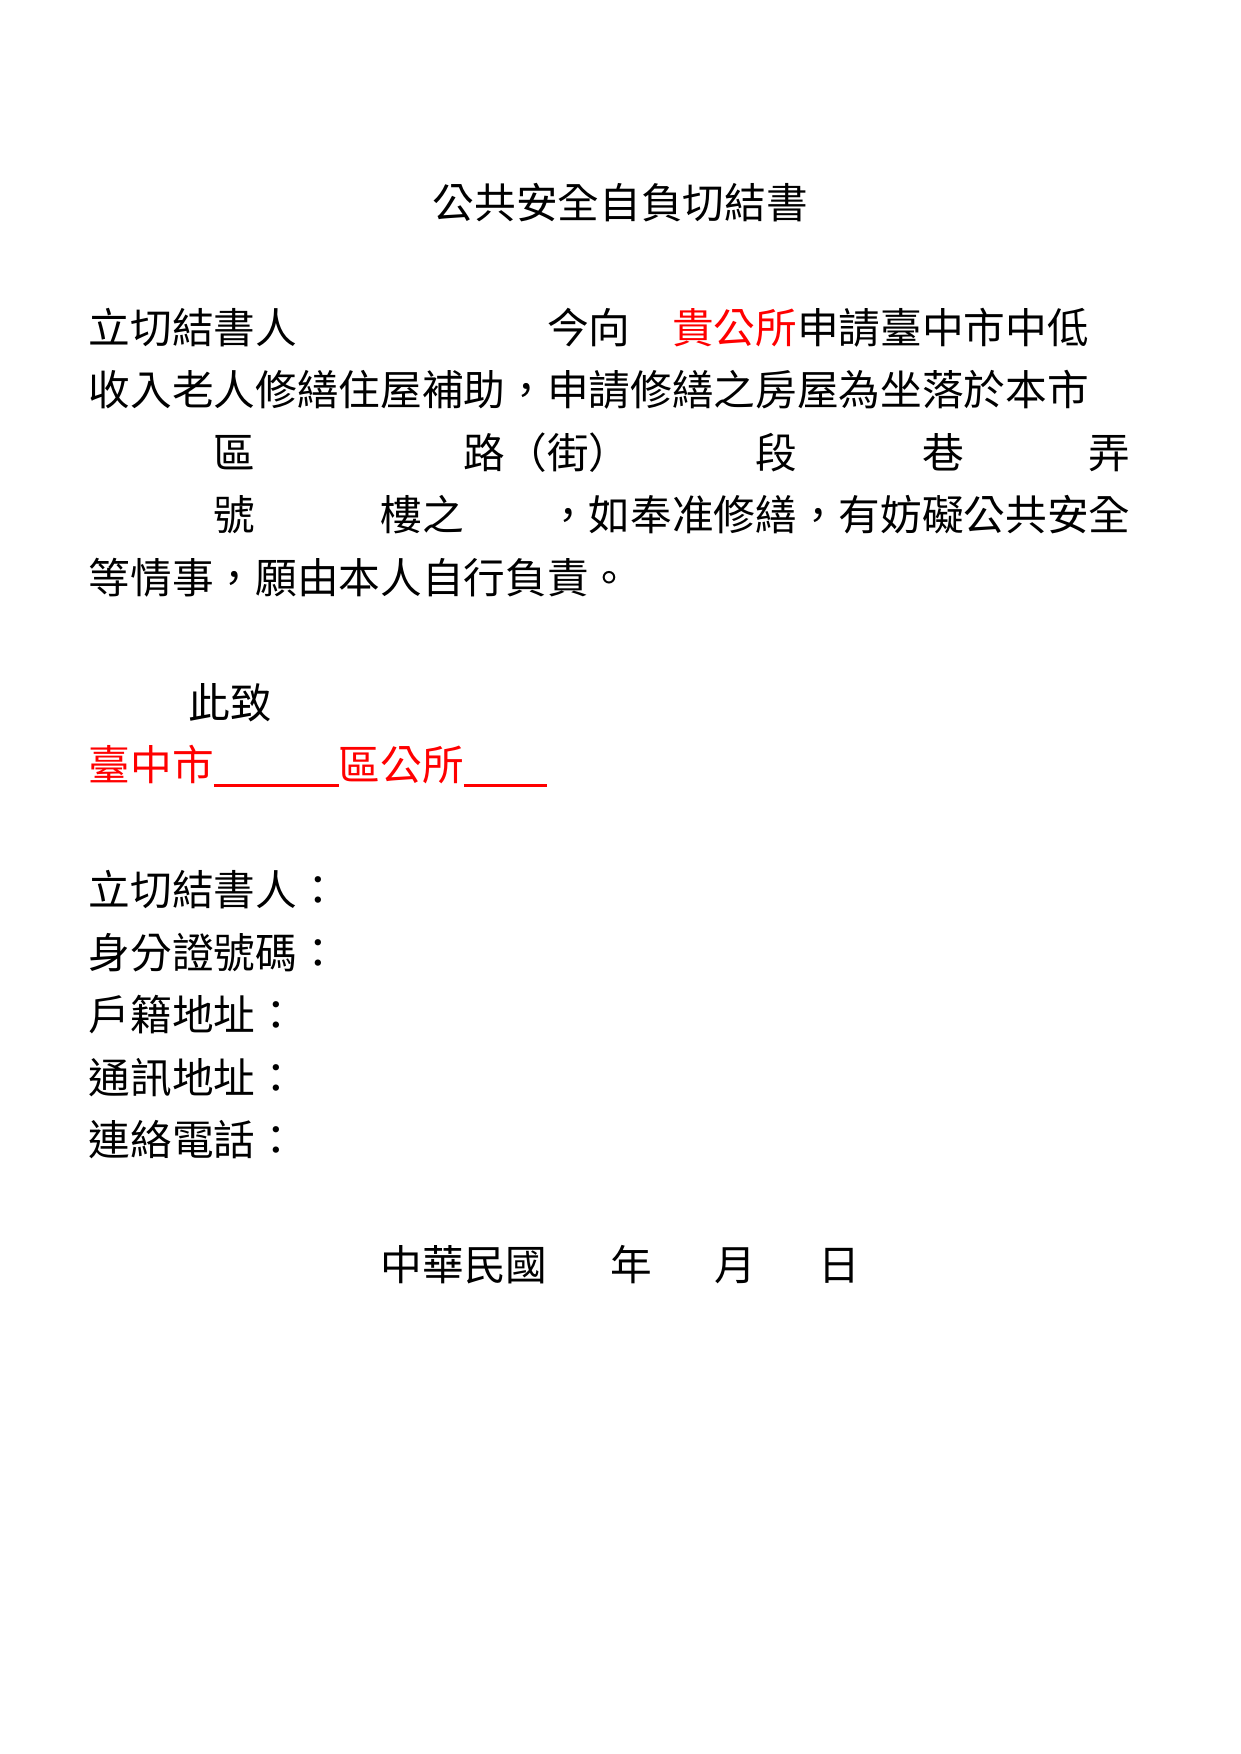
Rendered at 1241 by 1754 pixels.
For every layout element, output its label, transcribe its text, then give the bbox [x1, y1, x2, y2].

text 臺中市 區公所 [89, 721, 1152, 783]
text 立切結書人： [89, 846, 1152, 908]
text 區 路（街） 段 巷 弄 [89, 408, 1152, 471]
text 立切結書人 今向 貴公所申請臺中市中低 [89, 283, 1152, 346]
text 此致 [89, 658, 1152, 721]
text 收入老人修繕住屋補助，申請修繕之房屋為坐落於本市 [89, 346, 1152, 408]
text 號 樓之 ，如奉准修繕，有妨礙公共安全等情事，願由本人自行負責。 [89, 471, 1152, 596]
text 身分證號碼： [89, 908, 1152, 971]
text 中華民國 年 月 日 [89, 1221, 1152, 1283]
text 通訊地址： [89, 1033, 1152, 1096]
text 公共安全自負切結書 [89, 158, 1152, 221]
text 連絡電話： [89, 1096, 1152, 1158]
text 戶籍地址： [89, 971, 1152, 1033]
